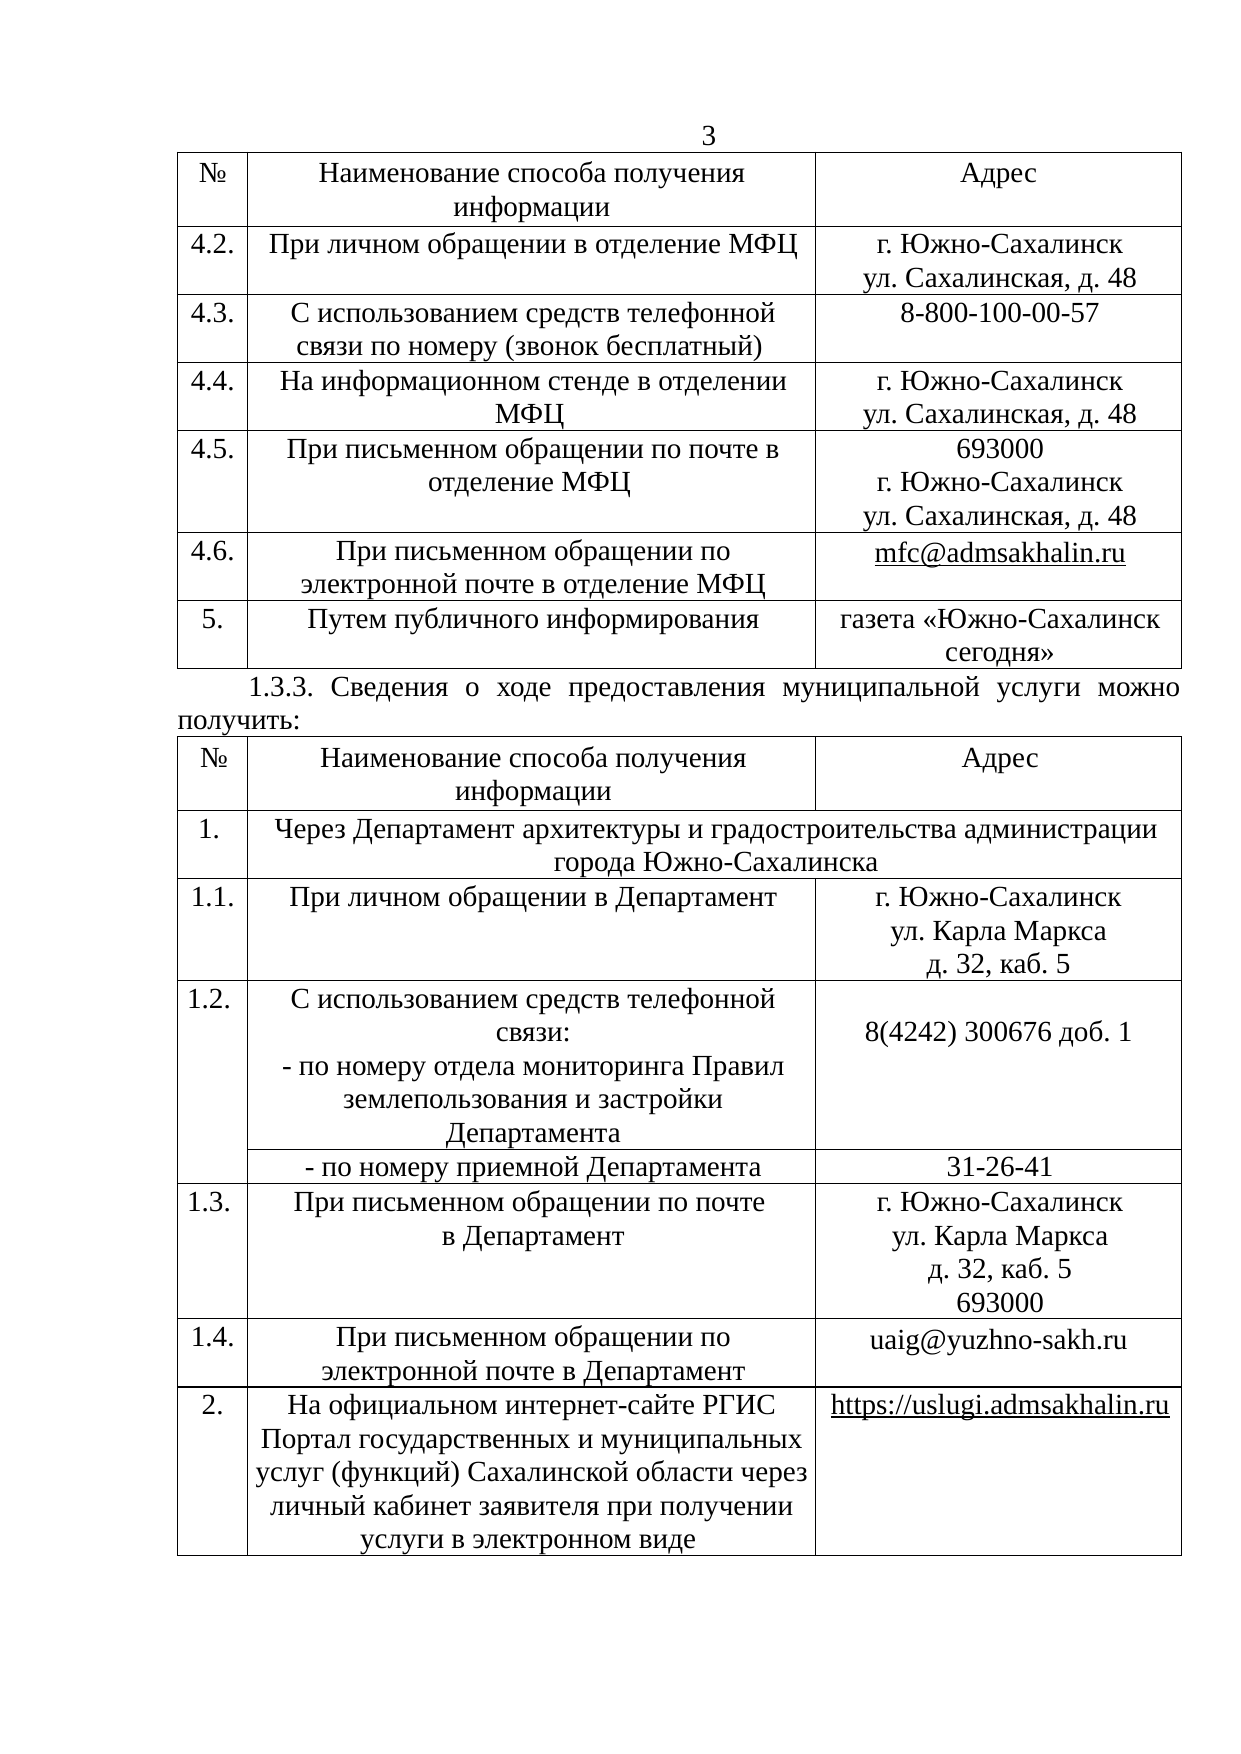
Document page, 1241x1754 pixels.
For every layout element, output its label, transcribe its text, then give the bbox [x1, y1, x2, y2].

table_cell 8-800-100-00-57 [816, 295, 1181, 362]
table_cell https://uslugi.admsakhalin.ru [816, 1388, 1181, 1555]
table_header Наименование способа получения информации [248, 737, 815, 810]
table_cell При письменном обращении по электронной почте в отделение МФЦ [248, 533, 815, 600]
table_cell 5. [178, 601, 247, 668]
table_cell При личном обращении в отделение МФЦ [248, 227, 815, 294]
table_cell 31-26-41 [816, 1150, 1181, 1183]
table_cell На официальном интернет-сайте РГИС Портал государственных и муниципальных услуг (функций) Сахалинской области через личный кабинет заявителя при получении услуги в электронном виде [248, 1388, 815, 1555]
table_cell - по номеру приемной Департамента [248, 1150, 815, 1183]
table_cell г. Южно-Сахалинск ул. Карла Маркса д. 32, каб. 5 693000 [816, 1184, 1181, 1318]
text 1.3.3. Сведения о ходе предоставления муниципальной услуги можно получить: [177, 669, 1181, 736]
table_cell Путем публичного информирования [248, 601, 815, 668]
table_cell При письменном обращении по электронной почте в Департамент [248, 1319, 815, 1386]
table_cell С использованием средств телефонной связи по номеру (звонок бесплатный) [248, 295, 815, 362]
table_cell 4.3. [178, 295, 247, 362]
table_header Наименование способа получения информации [248, 153, 815, 226]
table_cell При письменном обращении по почте в Департамент [248, 1184, 815, 1318]
table_header Адрес [816, 153, 1181, 226]
table_header № [178, 153, 247, 226]
table_cell 1.3. [178, 1184, 247, 1318]
table_cell Через Департамент архитектуры и градостроительства администрации города Южно-Сахалинска [248, 811, 1181, 878]
table_cell 4.5. [178, 431, 247, 532]
table_cell На информационном стенде в отделении МФЦ [248, 363, 815, 430]
table_cell г. Южно-Сахалинск ул. Сахалинская, д. 48 [816, 227, 1181, 294]
table_cell 2. [178, 1388, 247, 1555]
table_cell mfc@admsakhalin.ru [816, 533, 1181, 600]
table_header № [178, 737, 247, 810]
table_cell 4.2. [178, 227, 247, 294]
text 3 [177, 118, 1181, 152]
table_cell г. Южно-Сахалинск ул. Карла Маркса д. 32, каб. 5 [816, 879, 1181, 980]
table_cell 1.4. [178, 1319, 247, 1386]
table_cell 693000 г. Южно-Сахалинск ул. Сахалинская, д. 48 [816, 431, 1181, 532]
table_cell При личном обращении в Департамент [248, 879, 815, 980]
table_cell 4.6. [178, 533, 247, 600]
table_cell 4.4. [178, 363, 247, 430]
table_cell При письменном обращении по почте в отделение МФЦ [248, 431, 815, 532]
table_header Адрес [816, 737, 1181, 810]
table_cell г. Южно-Сахалинск ул. Сахалинская, д. 48 [816, 363, 1181, 430]
table_cell 8(4242) 300676 доб. 1 [816, 981, 1181, 1148]
table_cell газета «Южно-Сахалинск сегодня» [816, 601, 1181, 668]
table_cell С использованием средств телефонной связи: - по номеру отдела мониторинга Правил землепользования и застройки Департамента [248, 981, 815, 1148]
table_cell 1. [178, 811, 247, 878]
table_cell 1.1. [178, 879, 247, 980]
table_cell 1.2. [178, 981, 247, 1183]
table_cell uaig@yuzhno-sakh.ru [816, 1319, 1181, 1386]
